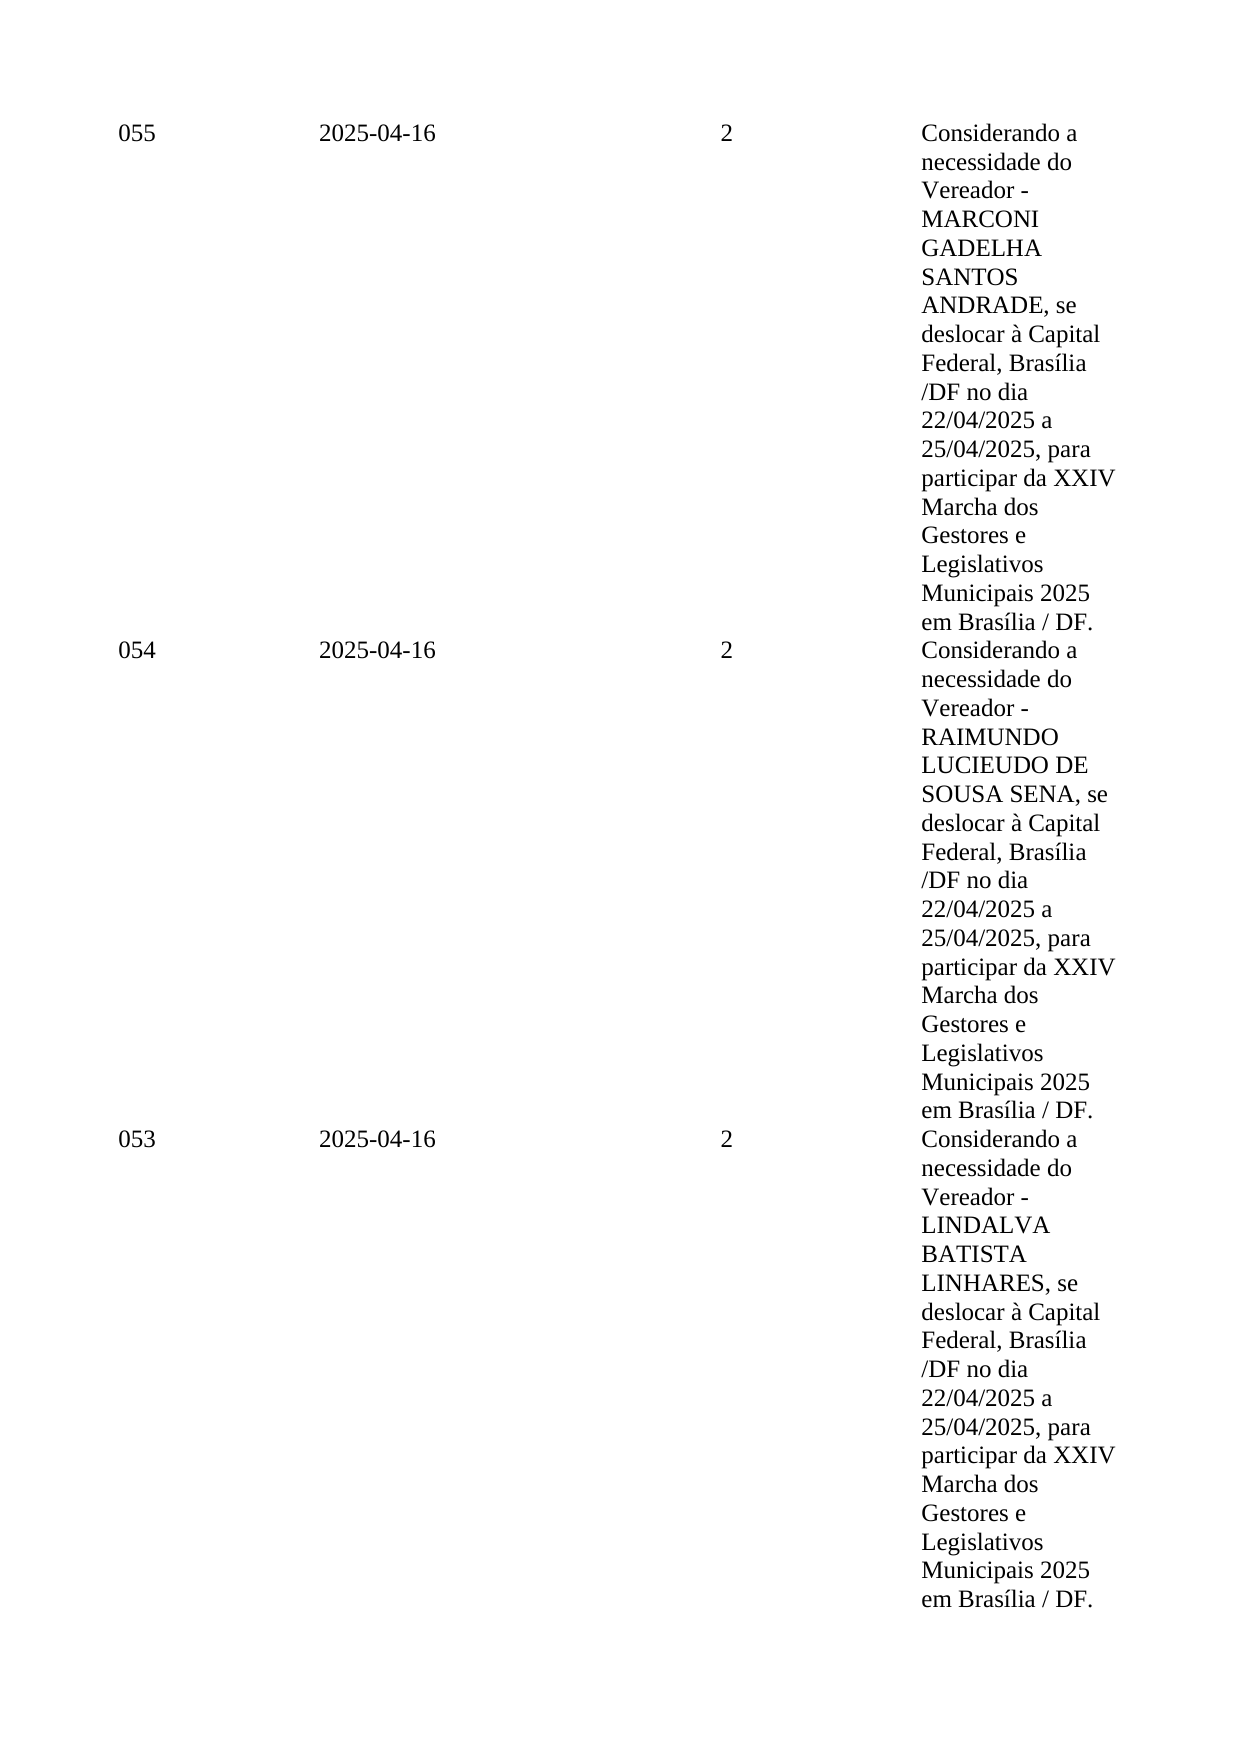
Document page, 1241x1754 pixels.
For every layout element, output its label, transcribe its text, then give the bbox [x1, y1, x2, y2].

table_cell 055 [118, 118, 319, 636]
table_cell 2025-04-16 [319, 118, 519, 636]
table_cell 2 [720, 636, 921, 1124]
table_cell 2 [720, 1124, 921, 1613]
table_cell 2025-04-16 [319, 636, 519, 1124]
table_cell Considerando a necessidade do Vereador - MARCONI GADELHA SANTOS ANDRADE, se deslocar à Capital Federal, Brasília /DF no dia 22/04/2025 a 25/04/2025, para participar da XXIV Marcha dos Gestores e Legislativos Municipais 2025 em Brasília / DF. [921, 118, 1122, 636]
table_cell 053 [118, 1124, 319, 1613]
table_cell [520, 636, 720, 1124]
table_cell 2025-04-16 [319, 1124, 519, 1613]
table_cell Considerando a necessidade do Vereador -RAIMUNDO LUCIEUDO DE SOUSA SENA, se deslocar à Capital Federal, Brasília /DF no dia 22/04/2025 a 25/04/2025, para participar da XXIV Marcha dos Gestores e Legislativos Municipais 2025 em Brasília / DF. [921, 636, 1122, 1124]
table_cell Considerando a necessidade do Vereador - LINDALVA BATISTA LINHARES, se deslocar à Capital Federal, Brasília /DF no dia 22/04/2025 a 25/04/2025, para participar da XXIV Marcha dos Gestores e Legislativos Municipais 2025 em Brasília / DF. [921, 1124, 1122, 1613]
table_cell [520, 118, 720, 636]
table_cell [520, 1124, 720, 1613]
table_cell 2 [720, 118, 921, 636]
table_cell 054 [118, 636, 319, 1124]
